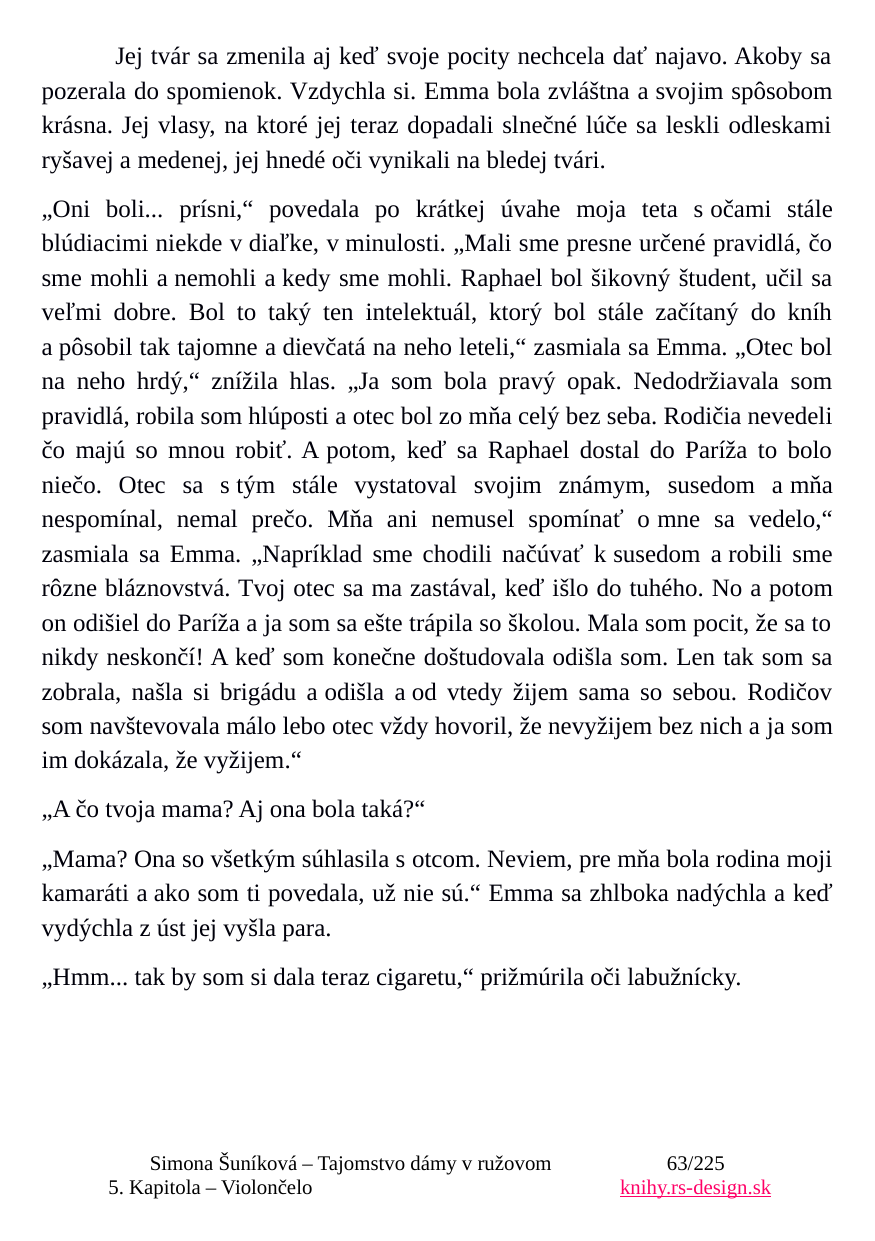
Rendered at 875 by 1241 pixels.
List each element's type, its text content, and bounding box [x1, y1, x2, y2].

text „Hmm... tak by som si dala teraz cigaretu,“ prižmúrila oči labužnícky. [41, 962, 833, 990]
text „Mama? Ona so všetkým súhlasila s otcom. Neviem, pre mňa bola rodina moji kamaráti a ako som ti povedala, už nie sú.“ Emma sa zhlboka nadýchla a keď vydýchla z úst jej vyšla para. [41, 844, 833, 941]
text „Oni boli... prísni,“ povedala po krátkej úvahe moja teta s očami stále blúdiacimi niekde v diaľke, v minulosti. „Mali sme presne určené pravidlá, čo sme mohli a nemohli a kedy sme mohli. Raphael bol šikovný študent, učil sa veľmi dobre. Bol to taký ten intelektuál, ktorý bol stále začítaný do kníh a pôsobil tak tajomne a dievčatá na neho leteli,“ zasmiala sa Emma. „Otec bol na neho hrdý,“ znížila hlas. „Ja som bola pravý opak. Nedodržiavala som pravidlá, robila som hlúposti a otec bol zo mňa celý bez seba. Rodičia nevedeli čo majú so mnou robiť. A potom, keď sa Raphael dostal do Paríža to bolo niečo. Otec sa s tým stále vystatoval svojim známym, susedom a mňa nespomínal, nemal prečo. Mňa ani nemusel spomínať o mne sa vedelo,“ zasmiala sa Emma. „Napríklad sme chodili načúvať k susedom a robili sme rôzne bláznovstvá. Tvoj otec sa ma zastával, keď išlo do tuhého. No a potom on odišiel do Paríža a ja som sa ešte trápila so školou. Mala som pocit, že sa to nikdy neskončí! A keď som konečne doštudovala odišla som. Len tak som sa zobrala, našla si brigádu a odišla a od vtedy žijem sama so sebou. Rodičov som navštevovala málo lebo otec vždy hovoril, že nevyžijem bez nich a ja som im dokázala, že vyžijem.“ [41, 194, 833, 774]
text Jej tvár sa zmenila aj keď svoje pocity nechcela dať najavo. Akoby sa pozerala do spomienok. Vzdychla si. Emma bola zvláštna a svojim spôsobom krásna. Jej vlasy, na ktoré jej teraz dopadali slnečné lúče sa leskli odleskami ryšavej a medenej, jej hnedé oči vynikali na bledej tvári. [41, 41, 833, 173]
text „A čo tvoja mama? Aj ona bola taká?“ [41, 794, 833, 823]
